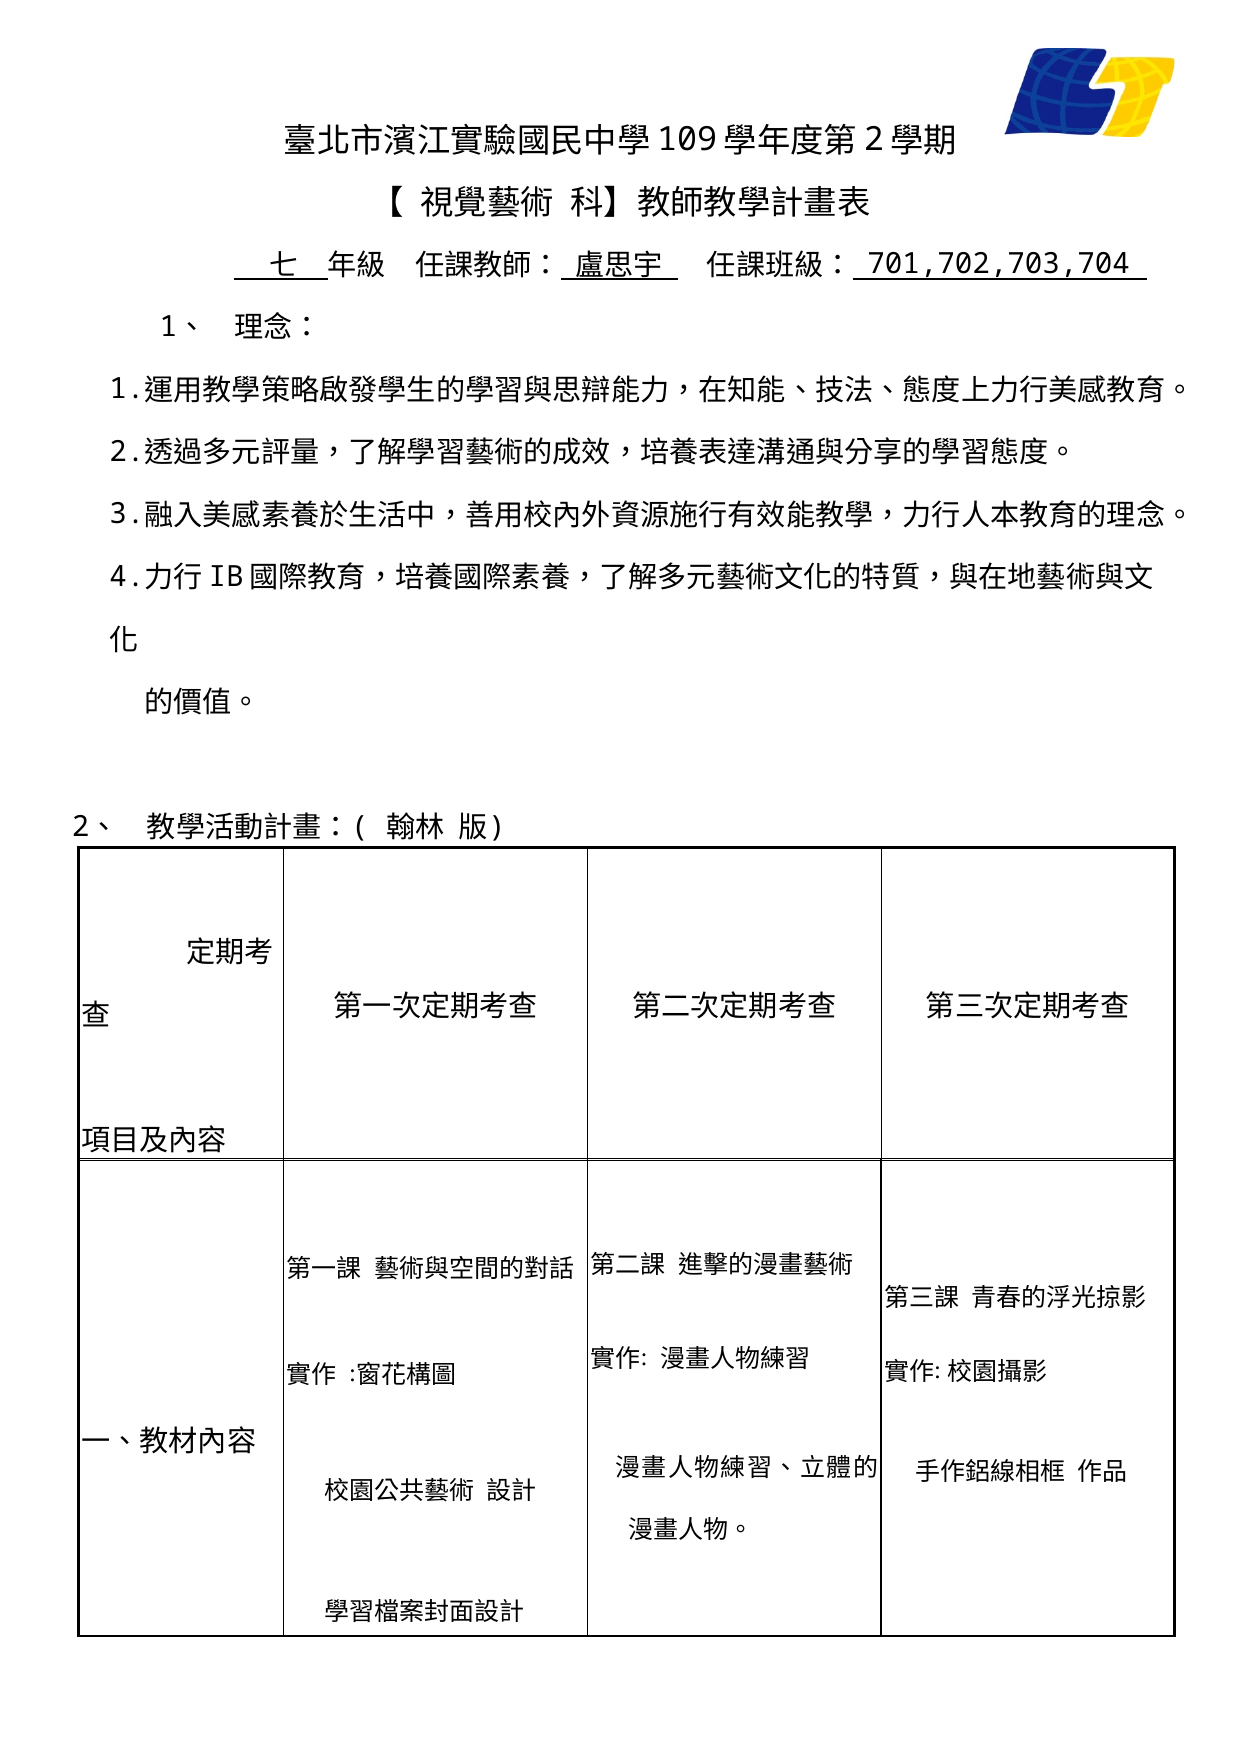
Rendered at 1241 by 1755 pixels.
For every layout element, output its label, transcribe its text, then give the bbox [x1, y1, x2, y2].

text 七 年級 任課教師： 盧思宇 任課班級： 701,702,703,704 [59, 221, 1181, 283]
list 教學活動計畫：( 翰林 版) [72, 783, 1181, 846]
table_header 定期考查 項目及內容 [80, 849, 283, 1158]
table_cell 第二課 進擊的漫畫藝術 實作: 漫畫人物練習 漫畫人物練習、立體的漫畫人物。 [588, 1161, 880, 1635]
text 1.運用教學策略啟發學生的學習與思辯能力，在知能、技法、態度上力行美感教育。 [109, 346, 1181, 408]
table_cell 第一課 藝術與空間的對話 實作 :窗花構圖 校園公共藝術 設計 學習檔案封面設計 [284, 1161, 587, 1635]
table_header 第二次定期考查 [588, 849, 881, 1158]
text 臺北市濱江實驗國民中學109學年度第2學期 [59, 96, 1181, 158]
table_header 第三次定期考查 [882, 849, 1173, 1158]
text 4.力行IB國際教育，培養國際素養，了解多元藝術文化的特質，與在地藝術與文化 [109, 533, 1181, 658]
table_cell 一、教材內容 [80, 1161, 283, 1635]
text 3.融入美感素養於生活中，善用校內外資源施行有效能教學，力行人本教育的理念。 [109, 471, 1181, 533]
text 【 視覺藝術 科】教師教學計畫表 [59, 158, 1181, 221]
text 的價值。 [109, 658, 1181, 721]
text 2.透過多元評量，了解學習藝術的成效，培養表達溝通與分享的學習態度。 [109, 408, 1181, 471]
table_cell 第三課 青春的浮光掠影 實作: 校園攝影 手作鋁線相框 作品 [882, 1161, 1173, 1635]
list 理念： [159, 283, 1181, 346]
table_header 第一次定期考查 [284, 849, 587, 1158]
